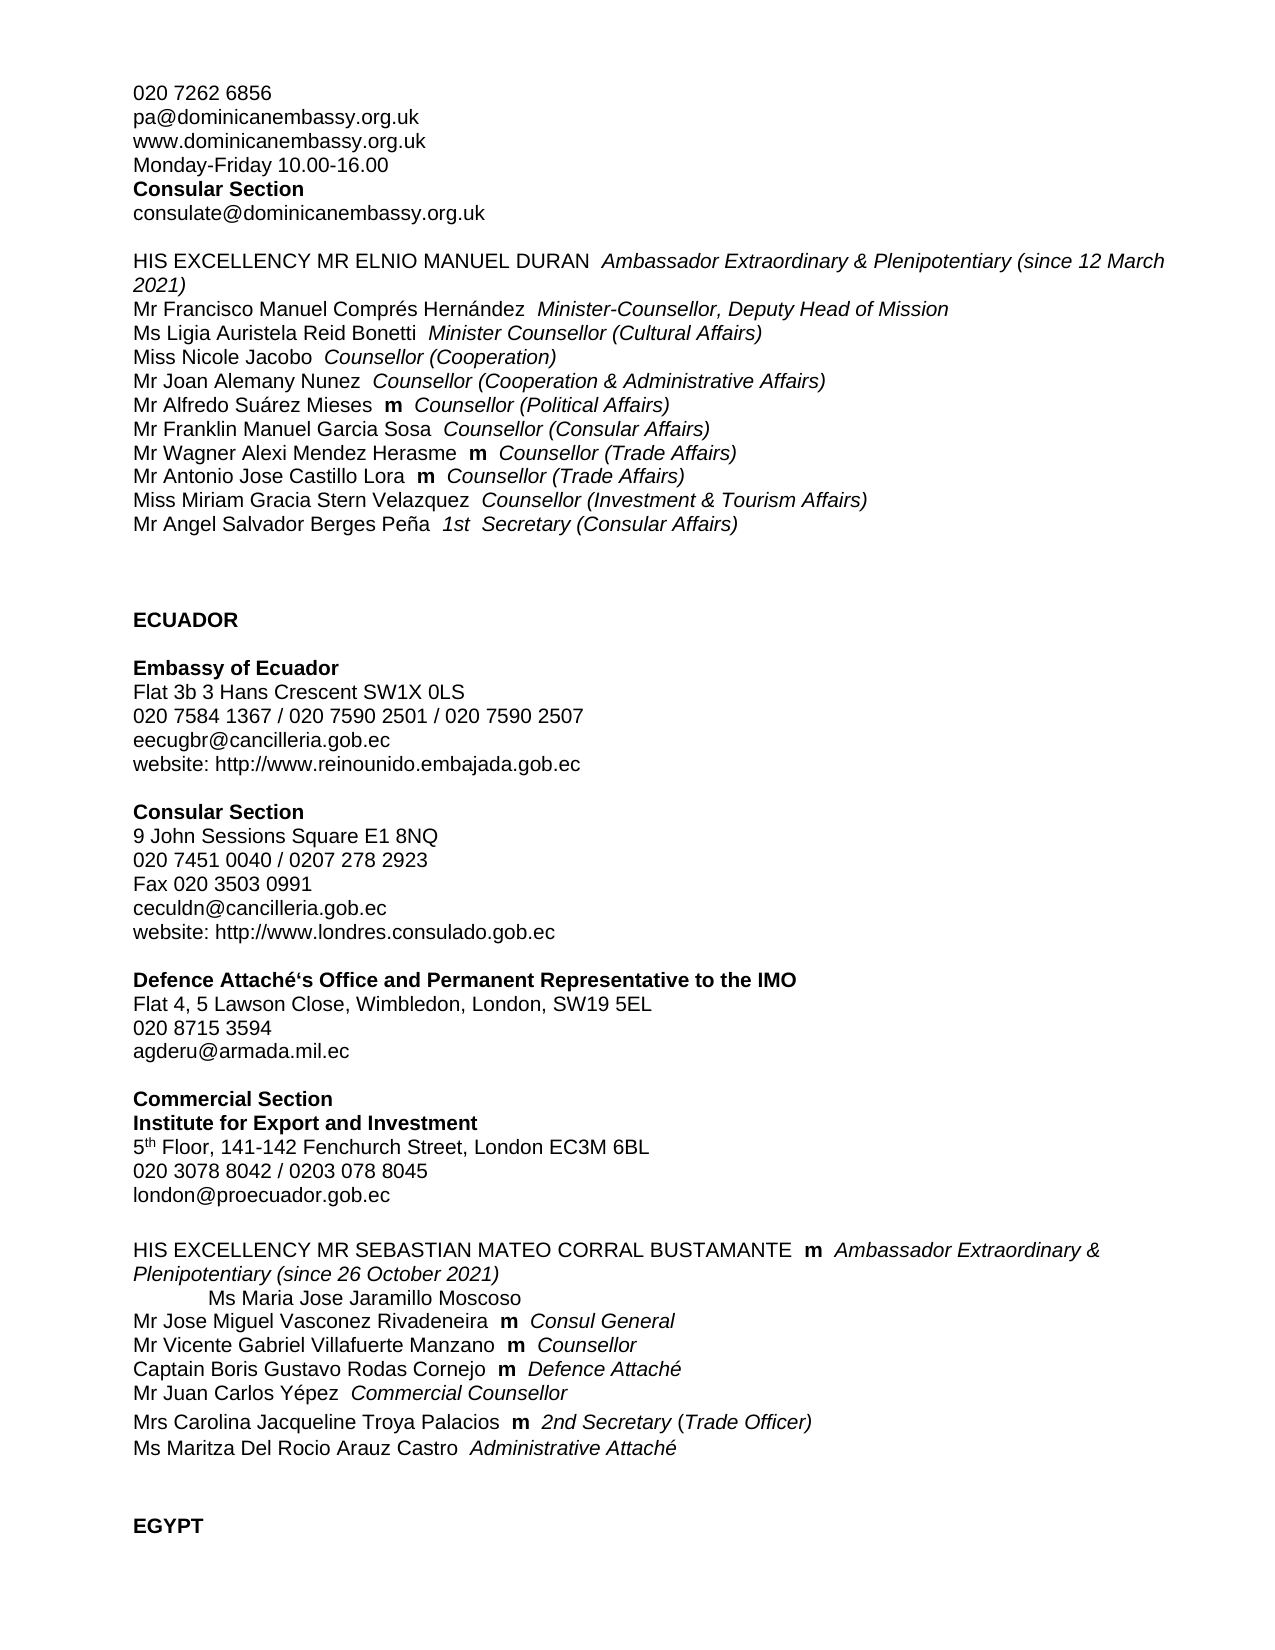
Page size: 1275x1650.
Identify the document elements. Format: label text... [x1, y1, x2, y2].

text 020 8715 3594 [133, 1015, 1181, 1039]
text Commercial Section [133, 1087, 1181, 1111]
text agderu@armada.mil.ec [133, 1039, 1181, 1063]
text Ms Maria Jose Jaramillo Moscoso [133, 1285, 1181, 1309]
text Miss Nicole Jacobo Counsellor (Cooperation) [133, 344, 1181, 368]
text ceculdn@cancilleria.gob.ec [133, 896, 1181, 919]
text 020 7451 0040 / 0207 278 2923 [133, 848, 1181, 872]
text HIS EXCELLENCY MR SEBASTIAN MATEO CORRAL BUSTAMANTE m Ambassador Extraordinary & Plenipotentiary (since 26 October 2021) [133, 1237, 1181, 1285]
text 020 7584 1367 / 020 7590 2501 / 020 7590 2507 [133, 704, 1181, 728]
text Mr Antonio Jose Castillo Lora m Counsellor (Trade Affairs) [133, 464, 1181, 488]
text Defence Attaché‘s Office and Permanent Representative to the IMO [133, 967, 1181, 991]
text Mr Angel Salvador Berges Peña 1st Secretary (Consular Affairs) [133, 512, 1181, 536]
text Embassy of Ecuador [133, 656, 1181, 680]
text 020 7262 6856 pa@dominicanembassy.org.uk www.dominicanembassy.org.uk Monday-Friday 10.00-16.00 [133, 81, 1181, 177]
text HIS EXCELLENCY MR ELNIO MANUEL DURAN Ambassador Extraordinary & Plenipotentiary (since 12 March 2021) [133, 249, 1181, 297]
text Mr Joan Alemany Nunez Counsellor (Cooperation & Administrative Affairs) [133, 368, 1181, 392]
text 020 3078 8042 / 0203 078 8045 [133, 1159, 1181, 1183]
text consulate@dominicanembassy.org.uk [133, 201, 1181, 225]
text 5th Floor, 141-142 Fenchurch Street, London EC3M 6BL [133, 1135, 1181, 1159]
text Mr Jose Miguel Vasconez Rivadeneira m Consul General [133, 1309, 1181, 1333]
text Mr Franklin Manuel Garcia Sosa Counsellor (Consular Affairs) [133, 416, 1181, 440]
text Captain Boris Gustavo Rodas Cornejo m Defence Attaché [133, 1357, 1181, 1381]
text Mrs Carolina Jacqueline Troya Palacios m 2nd Secretary (Trade Officer) [133, 1405, 1181, 1436]
text eecugbr@cancilleria.gob.ec [133, 728, 1181, 752]
text Institute for Export and Investment [133, 1111, 1181, 1135]
text london@proecuador.gob.ec [133, 1183, 1181, 1207]
text Ms Maritza Del Rocio Arauz Castro Administrative Attaché [133, 1436, 1181, 1460]
text Flat 4, 5 Lawson Close, Wimbledon, London, SW19 5EL [133, 991, 1181, 1015]
text Mr Francisco Manuel Comprés Hernández Minister-Counsellor, Deputy Head of Mission Ms Ligia Auristela Reid Bonetti Minister Counsellor (Cultural Affairs) [133, 297, 1181, 344]
text Flat 3b 3 Hans Crescent SW1X 0LS [133, 680, 1181, 704]
text Mr Juan Carlos Yépez Commercial Counsellor [133, 1381, 1181, 1405]
text Consular Section [133, 177, 1181, 201]
text Mr Alfredo Suárez Mieses m Counsellor (Political Affairs) [133, 392, 1181, 416]
text Fax 020 3503 0991 [133, 872, 1181, 896]
text website: http://www.reinounido.embajada.gob.ec [133, 752, 1181, 776]
text 9 John Sessions Square E1 8NQ [133, 824, 1181, 848]
text Miss Miriam Gracia Stern Velazquez Counsellor (Investment & Tourism Affairs) [133, 488, 1181, 512]
text ECUADOR [133, 608, 1181, 632]
subtitle Consular Section [133, 800, 1181, 824]
text Mr Wagner Alexi Mendez Herasme m Counsellor (Trade Affairs) [133, 440, 1181, 464]
text website: http://www.londres.consulado.gob.ec [133, 919, 1181, 943]
text EGYPT [133, 1514, 1181, 1538]
text Mr Vicente Gabriel Villafuerte Manzano m Counsellor [133, 1333, 1181, 1357]
